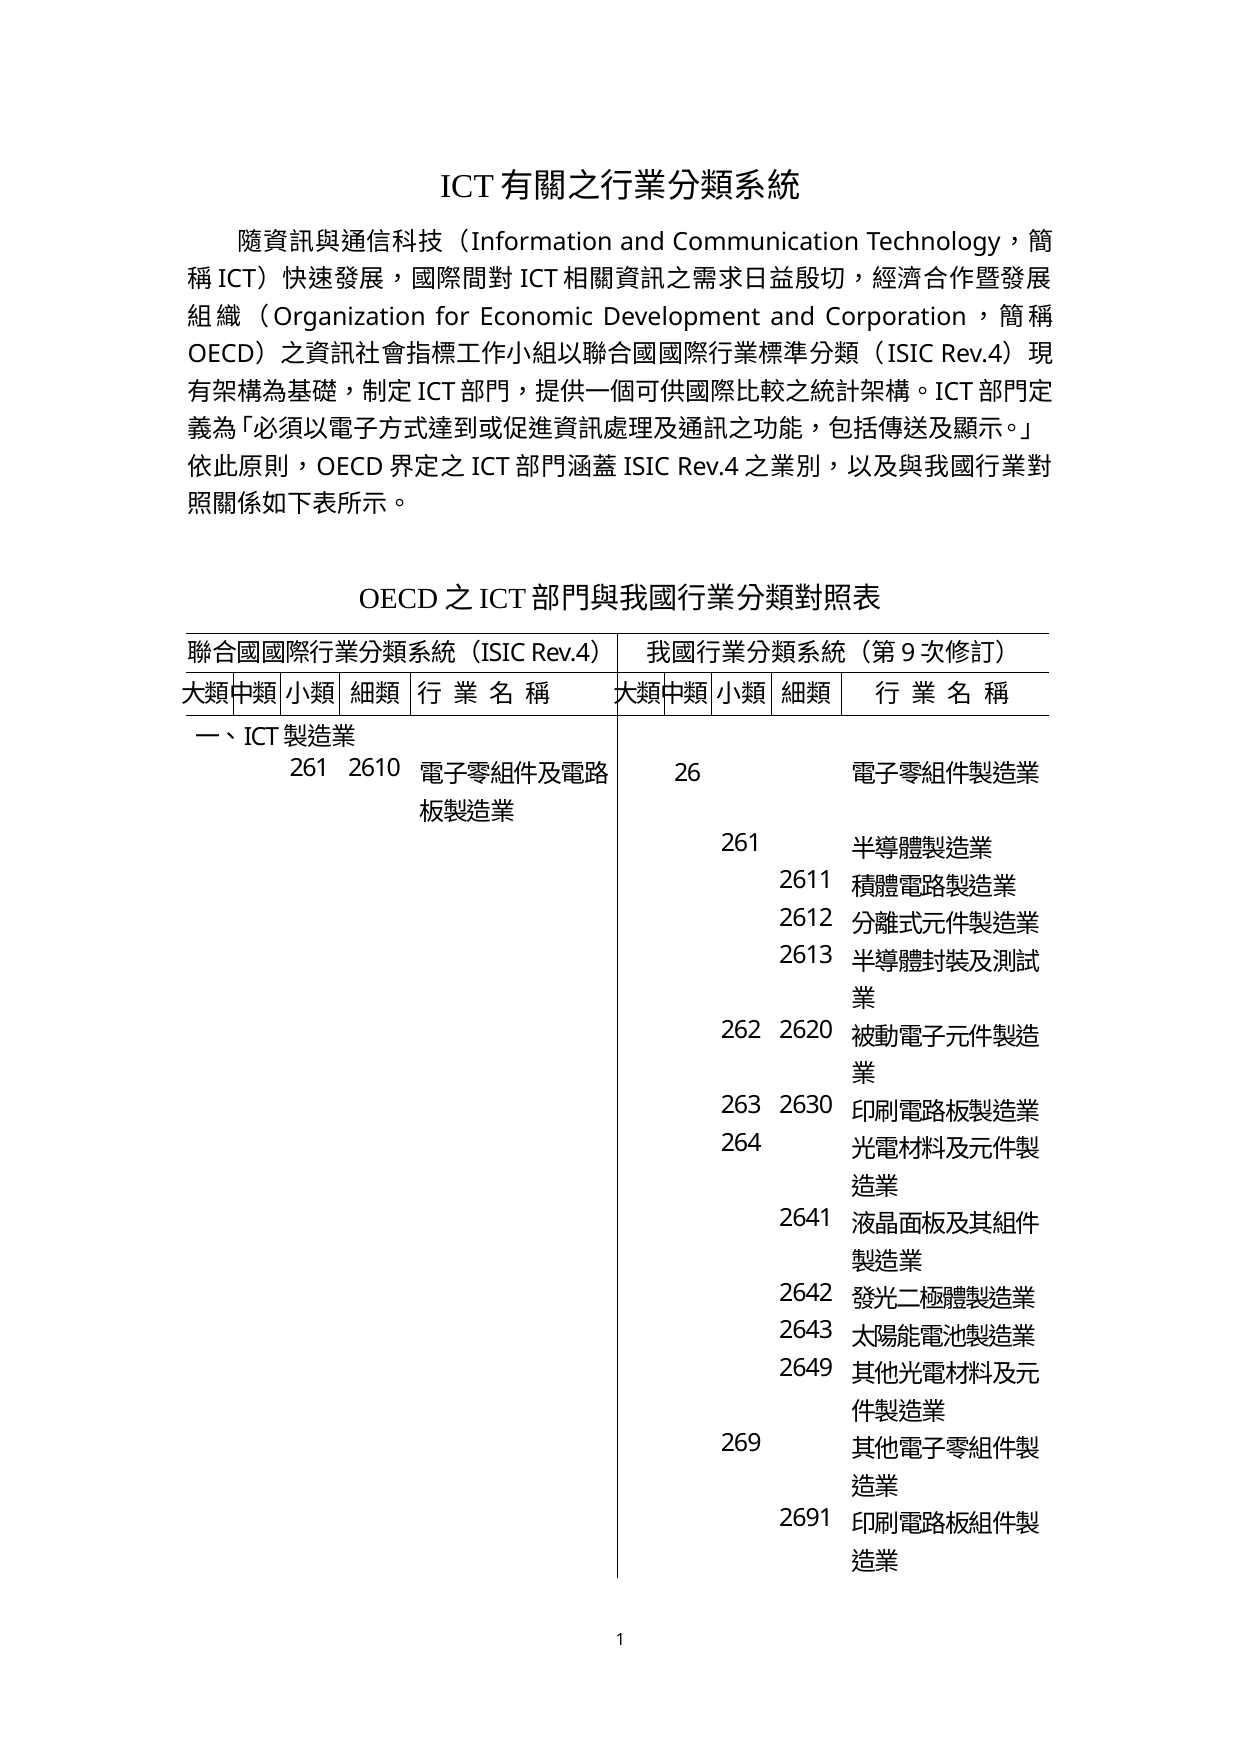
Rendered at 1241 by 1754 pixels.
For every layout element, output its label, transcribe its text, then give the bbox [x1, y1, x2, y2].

table_cell [233, 1203, 281, 1278]
table_cell [665, 1016, 712, 1091]
table_cell 半導體製造業 [842, 828, 1048, 866]
table_cell [340, 1203, 410, 1278]
table_cell 細類 [772, 673, 841, 714]
table_cell [233, 1503, 281, 1578]
table_cell [281, 828, 339, 866]
table_cell [665, 1128, 712, 1203]
table_cell [281, 1128, 339, 1203]
table_cell [410, 903, 617, 941]
table_cell 26 [665, 753, 712, 828]
table_cell [186, 903, 233, 941]
table_cell [712, 1316, 771, 1353]
table_cell [186, 1316, 233, 1353]
table_cell [186, 941, 233, 1016]
table_cell [771, 1128, 842, 1203]
table_cell [618, 1091, 664, 1128]
table_cell [281, 941, 339, 1016]
table_cell [281, 1016, 339, 1091]
table_cell [410, 1278, 617, 1316]
table_cell 中類 [234, 673, 280, 714]
table_cell [410, 866, 617, 903]
table_cell 光電材料及元件製造業 [842, 1128, 1048, 1203]
table_cell 262 [712, 1016, 771, 1091]
table_cell [340, 903, 410, 941]
table_cell [665, 1203, 712, 1278]
table_cell [618, 1128, 664, 1203]
text 隨資訊與通信科技（Information and Communication Technology，簡稱ICT）快速發展，國際間對ICT相關資訊之需求日益殷切，經濟合作暨發展組織（Organization for Economic Development and Corporation，簡稱OECD）之資訊社會指標工作小組以聯合國國際行業標準分類（ISIC Rev.4）現有架構為基礎，制定ICT部門，提供一個可供國際比較之統計架構。ICT部門定義為「必須以電子方式達到或促進資訊處理及通訊之功能，包括傳送及顯示。」，依此原則，OECD界定之ICT部門涵蓋ISIC Rev.4之業別，以及與我國行業對照關係如下表所示。 [187, 221, 1053, 521]
table_cell [281, 1091, 339, 1128]
table_cell 2641 [771, 1203, 842, 1278]
table_cell 2620 [771, 1016, 842, 1091]
table_cell [233, 1278, 281, 1316]
table_cell [186, 866, 233, 903]
table_cell 被動電子元件製造業 [842, 1016, 1048, 1091]
table_cell [410, 1316, 617, 1353]
table_cell 2643 [771, 1316, 842, 1353]
table_cell 中類 [242, 687, 250, 694]
table_header 我國行業分類系統（第9次修訂） [618, 634, 1048, 672]
table_cell [410, 1428, 617, 1503]
table_cell 分離式元件製造業 [842, 903, 1048, 941]
table_cell [233, 1353, 281, 1428]
table_cell [665, 1316, 712, 1353]
table_cell 2642 [771, 1278, 842, 1316]
table_cell [186, 753, 233, 828]
table_cell [665, 716, 712, 753]
table_cell [712, 1353, 771, 1428]
table_cell [233, 941, 281, 1016]
table_cell [233, 903, 281, 941]
table_cell [281, 1353, 339, 1428]
table_cell 2613 [771, 941, 842, 1016]
table_cell [665, 1278, 712, 1316]
table_cell [186, 1278, 233, 1316]
table_cell [410, 1503, 617, 1578]
table_cell [340, 1091, 410, 1128]
table_cell [618, 1278, 664, 1316]
table_cell [281, 903, 339, 941]
table_cell [665, 1428, 712, 1503]
table_cell [618, 716, 664, 753]
table_cell [618, 1428, 664, 1503]
table_cell [186, 1203, 233, 1278]
table_cell [618, 828, 664, 866]
table_cell 2611 [771, 866, 842, 903]
table_cell [771, 716, 842, 753]
table_cell 264 [712, 1128, 771, 1203]
table_cell 一、ICT製造業 [186, 716, 617, 753]
table_cell 小類 [281, 673, 339, 714]
table_cell [281, 1428, 339, 1503]
table_cell 263 [712, 1091, 771, 1128]
table_cell [665, 1091, 712, 1128]
table_cell [340, 1428, 410, 1503]
table_cell 2649 [771, 1353, 842, 1428]
table_cell [618, 1016, 664, 1091]
table_cell [186, 1503, 233, 1578]
table_cell 半導體封裝及測試業 [842, 941, 1048, 1016]
table_cell 2610 [340, 753, 410, 828]
table_cell 中類 [673, 687, 681, 694]
table_cell [712, 1278, 771, 1316]
table_cell 大類 [618, 673, 664, 714]
table_cell [771, 828, 842, 866]
table_cell [712, 1503, 771, 1578]
table_cell [410, 1203, 617, 1278]
table_cell [712, 716, 771, 753]
table_cell [410, 1353, 617, 1428]
table_cell [410, 1091, 617, 1128]
table_cell 液晶面板及其組件製造業 [842, 1203, 1048, 1278]
table_cell 2630 [771, 1091, 842, 1128]
table_cell 細類 [340, 673, 410, 714]
table_cell 電子零組件及電路板製造業 [410, 753, 617, 828]
table_cell [340, 1016, 410, 1091]
table_cell [340, 828, 410, 866]
table_cell [186, 1128, 233, 1203]
table_cell [340, 1503, 410, 1578]
table_cell [665, 941, 712, 1016]
table_cell [340, 1316, 410, 1353]
table_cell 261 [712, 828, 771, 866]
table_cell 269 [712, 1428, 771, 1503]
table_cell 行 業 名 稱 [411, 673, 617, 714]
table_cell [340, 1353, 410, 1428]
table_cell [233, 1128, 281, 1203]
table_cell 電子零組件製造業 [842, 753, 1048, 828]
table_cell [618, 1316, 664, 1353]
table_cell [618, 941, 664, 1016]
table_cell 其他光電材料及元件製造業 [842, 1353, 1048, 1428]
table_cell [186, 1353, 233, 1428]
table_cell [618, 753, 664, 828]
table_cell [340, 1278, 410, 1316]
table_cell [281, 1203, 339, 1278]
table_cell [233, 1016, 281, 1091]
table_cell [186, 1016, 233, 1091]
table_cell [665, 903, 712, 941]
table_cell [233, 1091, 281, 1128]
table_cell [712, 941, 771, 1016]
table_cell [712, 903, 771, 941]
table_cell [618, 1353, 664, 1428]
table_cell [281, 1316, 339, 1353]
table_cell [712, 1203, 771, 1278]
table_cell [665, 828, 712, 866]
table_header 聯合國國際行業分類系統（ISIC Rev.4） [186, 634, 617, 672]
table_cell [410, 1128, 617, 1203]
table_cell 261 [281, 753, 339, 828]
table_cell 2612 [771, 903, 842, 941]
table_cell [186, 1428, 233, 1503]
table_cell [842, 716, 1048, 753]
table_cell [233, 1428, 281, 1503]
table_cell [340, 1128, 410, 1203]
table_cell 中類 [234, 687, 240, 694]
table_cell 積體電路製造業 [842, 866, 1048, 903]
table_cell [665, 1503, 712, 1578]
table_cell [665, 1353, 712, 1428]
table_cell [186, 1091, 233, 1128]
table_cell [233, 828, 281, 866]
table_cell 中類 [665, 673, 711, 714]
table_cell 中類 [665, 687, 671, 694]
table_cell [281, 1503, 339, 1578]
table_cell [712, 753, 771, 828]
table_cell [233, 753, 281, 828]
table_cell [618, 903, 664, 941]
table_cell [233, 1316, 281, 1353]
table_cell [771, 753, 842, 828]
table_cell [186, 828, 233, 866]
table_cell 太陽能電池製造業 [842, 1316, 1048, 1353]
table_cell 發光二極體製造業 [842, 1278, 1048, 1316]
table_cell 小類 [712, 673, 771, 714]
table_cell 2691 [771, 1503, 842, 1578]
table_cell 行 業 名 稱 [842, 673, 1048, 714]
table_cell [340, 941, 410, 1016]
table_cell [410, 941, 617, 1016]
table_cell [618, 1203, 664, 1278]
table_cell [410, 1016, 617, 1091]
table_cell 其他電子零組件製造業 [842, 1428, 1048, 1503]
table_cell [233, 866, 281, 903]
table_cell [712, 866, 771, 903]
table_cell [281, 1278, 339, 1316]
table_cell [281, 866, 339, 903]
table_cell [410, 828, 617, 866]
text ICT有關之行業分類系統 [187, 146, 1053, 221]
table_cell [340, 866, 410, 903]
table_cell [665, 866, 712, 903]
table_cell [771, 1428, 842, 1503]
table_cell [618, 866, 664, 903]
table_cell [618, 1503, 664, 1578]
table_cell 大類 [186, 673, 233, 714]
text OECD之ICT部門與我國行業分類對照表 [187, 558, 1053, 633]
table_cell 印刷電路板組件製造業 [842, 1503, 1048, 1578]
table_cell 印刷電路板製造業 [842, 1091, 1048, 1128]
